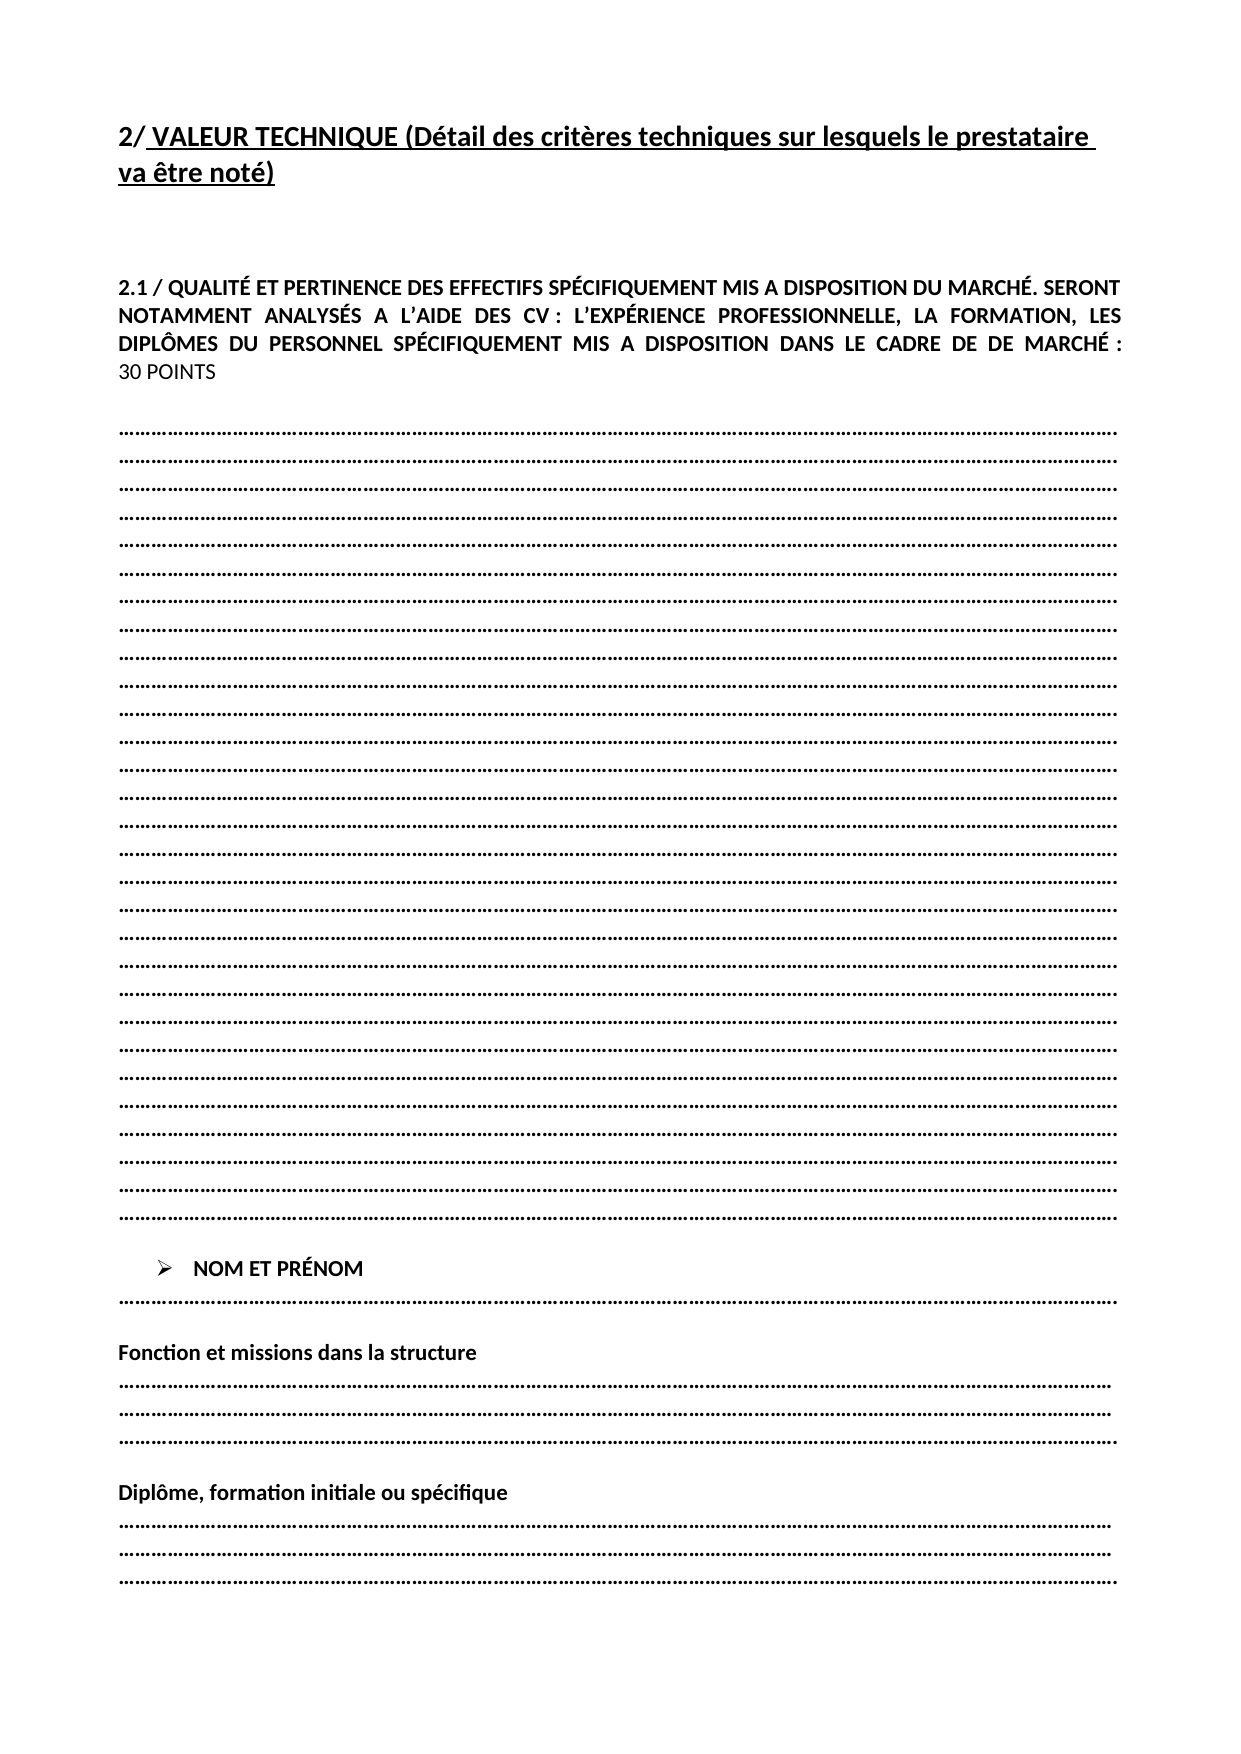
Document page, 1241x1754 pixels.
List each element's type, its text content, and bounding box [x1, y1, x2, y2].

text ………………………………………………………………………………………………………………………………………………………………….………………………………………………………………………………………………………………………………………………………………….………………………………………………………………………………………………………………………………………………………………….…………………………………………………………………………………………………………………………………………………………………. [118, 1114, 1122, 1226]
text Fonction et missions dans la structure [118, 1338, 1122, 1366]
text …………………………………………………………………………………………………………………………………………………………………. [118, 1282, 1122, 1310]
text ………………………………………………………………………………………………………………………………………………………………….………………………………………………………………………………………………………………………………………………………………….………………………………………………………………………………………………………………………………………………………………….………………………………………………………………………………………………………………………………………………………………….………………………………………………………………………………………………………………………………………………………………….………………………………………………………………………………………………………………………………………………………………….………………………………………………………………………………………………………………………………………………………………….………………………………………………………………………………………………………………………………………………………………….………………………………………………………………………………………………………………………………………………………………….………………………………………………………………………………………………………………………………………………………………….………………………………………………………………………………………………………………………………………………………………….………………………………………………………………………………………………………………………………………………………………….………………………………………………………………………………………………………………………………………………………………….………………………………………………………………………………………………………………………………………………………………….…………………………………………………………………………………………………………………………………………………………………. [118, 413, 1122, 834]
text 2.1 / QUALITÉ ET PERTINENCE DES EFFECTIFS SPÉCIFIQUEMENT MIS A DISPOSITION DU MARCHÉ. SERONT NOTAMMENT ANALYSÉS A L’AIDE DES CV : L’EXPÉRIENCE PROFESSIONNELLE, LA FORMATION, LES DIPLÔMES DU PERSONNEL SPÉCIFIQUEMENT MIS A DISPOSITION DANS LE CADRE DE DE MARCHÉ : 30 POINTS [118, 273, 1122, 386]
text ………………………………………………………………………………………………………………………………………………………………….………………………………………………………………………………………………………………………………………………………………….………………………………………………………………………………………………………………………………………………………………….………………………………………………………………………………………………………………………………………………………………….…………………………………………………………………………………………………………………………………………………………………. [118, 834, 1122, 974]
text ………………………………………………………………………………………………………………………………………………………………………………………………………………………………………………………………………………………………………………………………………………………………………………………………………………………………………………………………………………………………………. [118, 1506, 1122, 1590]
list NOM ET PRÉNOM [156, 1254, 1122, 1282]
text ………………………………………………………………………………………………………………………………………………………………………………………………………………………………………………………………………………………………………………………………………………………………………………………………………………………………………………………………………………………………………. [118, 1366, 1122, 1450]
text Diplôme, formation initiale ou spécifique [118, 1478, 1122, 1506]
text 2/ VALEUR TECHNIQUE (Détail des critères techniques sur lesquels le prestataire va être noté) [118, 118, 1122, 189]
text ………………………………………………………………………………………………………………………………………………………………….………………………………………………………………………………………………………………………………………………………………….………………………………………………………………………………………………………………………………………………………………….………………………………………………………………………………………………………………………………………………………………….…………………………………………………………………………………………………………………………………………………………………. [118, 974, 1122, 1114]
